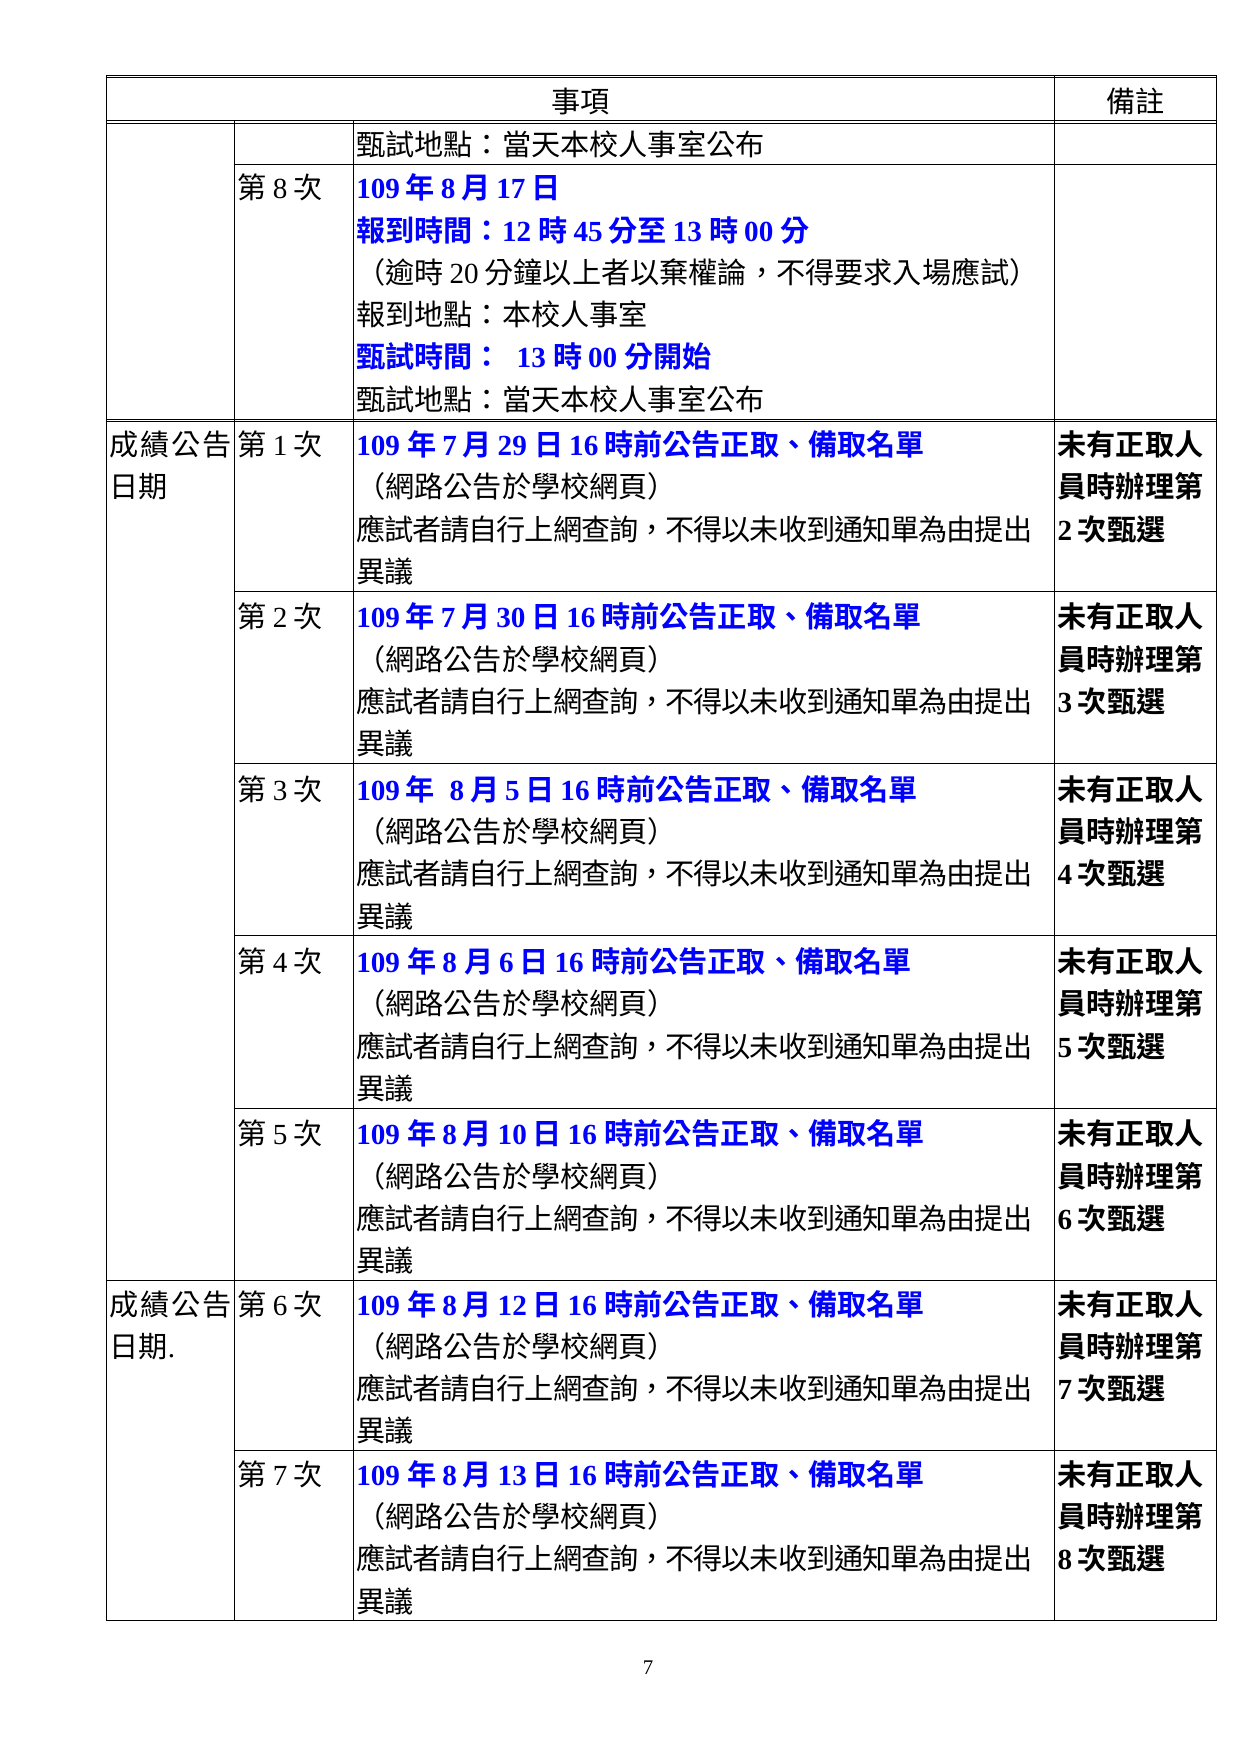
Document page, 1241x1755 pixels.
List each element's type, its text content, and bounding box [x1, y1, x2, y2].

table_cell [1055, 124, 1216, 164]
table_cell 第1次 [235, 422, 353, 591]
table_cell 第6次 [235, 1281, 353, 1450]
table_cell [1055, 165, 1216, 418]
table_cell 未有正取人員時辦理第3次甄選 [1055, 592, 1216, 763]
table_cell 成績公告日期 [107, 422, 234, 1280]
table_cell 第8次 [235, 165, 353, 418]
table_cell 未有正取人員時辦理第4次甄選 [1055, 764, 1216, 935]
table_cell 第7次 [235, 1451, 353, 1620]
table_cell 第4次 [235, 936, 353, 1108]
table_cell 109年 8月5日16 時前公告正取、備取名單 （網路公告於學校網頁） 應試者請自行上網查詢，不得以未收到通知單為由提出異議 [354, 764, 1054, 935]
table_cell 109 年8月12日16 時前公告正取、備取名單 （網路公告於學校網頁） 應試者請自行上網查詢，不得以未收到通知單為由提出異議 [354, 1281, 1054, 1450]
table_cell 109 年8月10日16 時前公告正取、備取名單 （網路公告於學校網頁） 應試者請自行上網查詢，不得以未收到通知單為由提出異議 [354, 1109, 1054, 1280]
table_cell 未有正取人員時辦理第2次甄選 [1055, 422, 1216, 591]
table_cell 109 年8 月6日16 時前公告正取、備取名單 （網路公告於學校網頁） 應試者請自行上網查詢，不得以未收到通知單為由提出異議 [354, 936, 1054, 1108]
table_cell 109年7月30日16時前公告正取、備取名單 （網路公告於學校網頁） 應試者請自行上網查詢，不得以未收到通知單為由提出異議 [354, 592, 1054, 763]
table_cell 未有正取人員時辦理第6次甄選 [1055, 1109, 1216, 1280]
table_cell 109 年7月29 日16時前公告正取、備取名單 （網路公告於學校網頁） 應試者請自行上網查詢，不得以未收到通知單為由提出異議 [354, 422, 1054, 591]
table_cell 第5次 [235, 1109, 353, 1280]
table_cell [107, 124, 234, 418]
table_cell 109年8月17日 報到時間：12 時45分至13 時00 分 （逾時20分鐘以上者以棄權論，不得要求入場應試） 報到地點：本校人事室 甄試時間： 13 時00 分開始 甄試地點：當天本校人事室公布 [354, 165, 1054, 418]
table_header 事項 [107, 78, 1054, 120]
table_header 備註 [1055, 78, 1216, 120]
table_cell 甄試地點：當天本校人事室公布 [354, 124, 1054, 164]
table_cell 成績公告日期. [107, 1281, 234, 1620]
table_cell 第3次 [235, 764, 353, 935]
table_cell [235, 124, 353, 164]
table_cell 109 年8月13日16 時前公告正取、備取名單 （網路公告於學校網頁） 應試者請自行上網查詢，不得以未收到通知單為由提出異議 [354, 1451, 1054, 1620]
table_cell 第2次 [235, 592, 353, 763]
table_cell 未有正取人員時辦理第8次甄選 [1055, 1451, 1216, 1620]
table_cell 未有正取人員時辦理第7次甄選 [1055, 1281, 1216, 1450]
table_cell 未有正取人員時辦理第5次甄選 [1055, 936, 1216, 1108]
